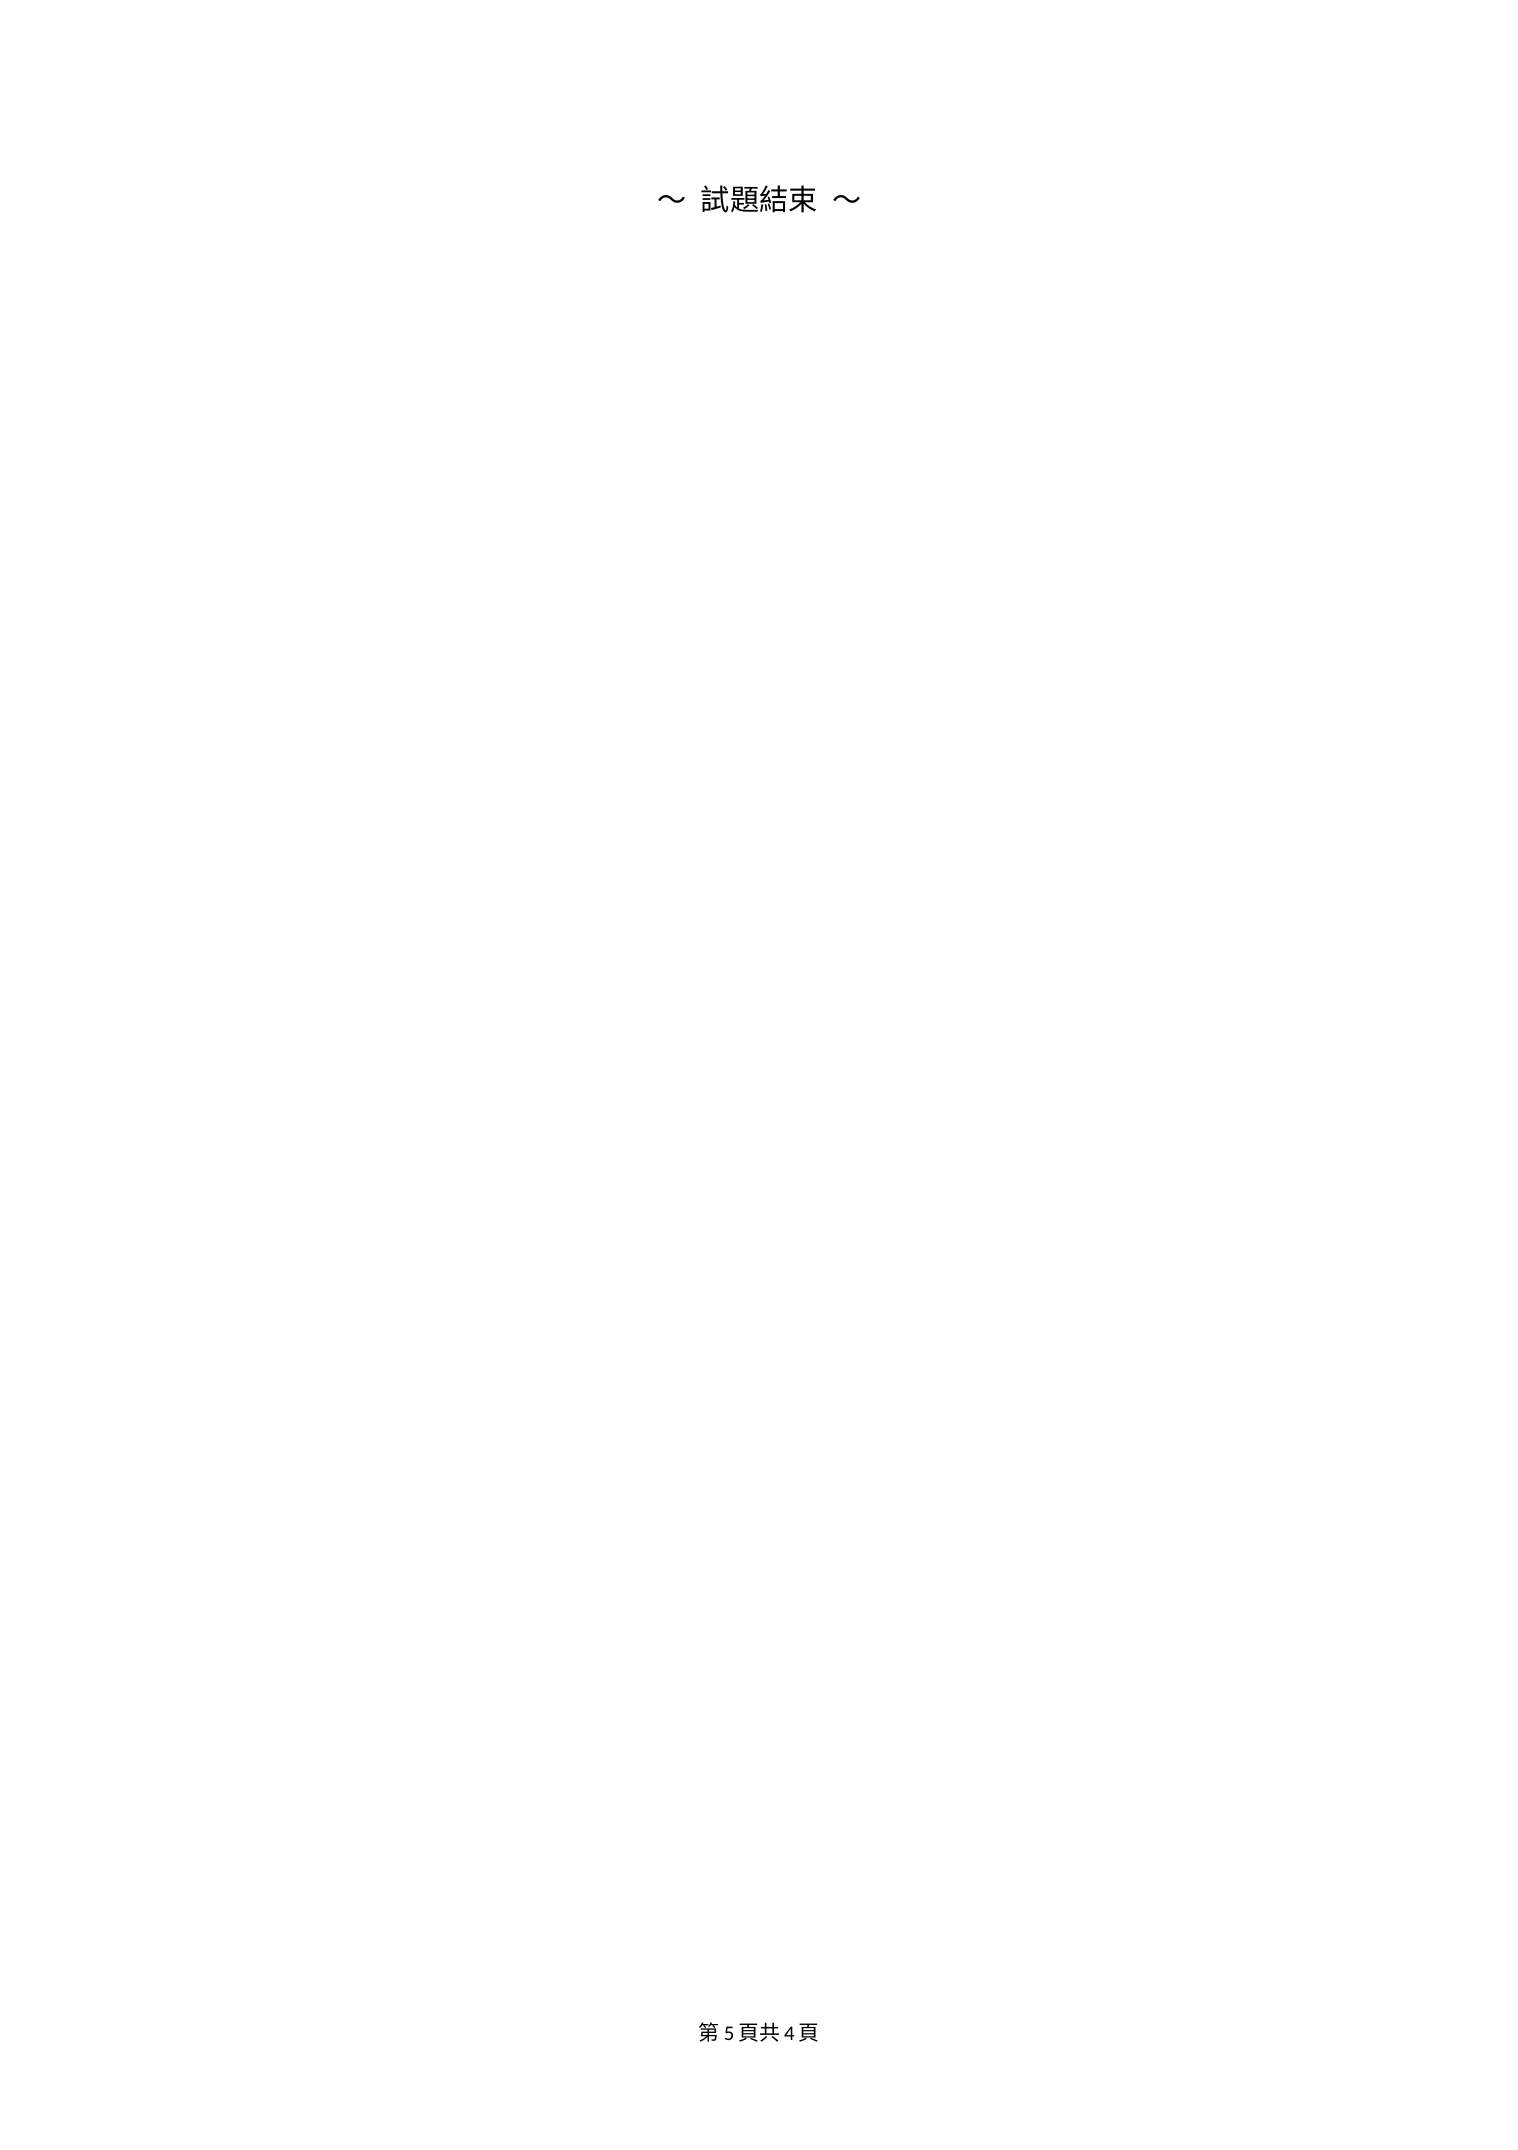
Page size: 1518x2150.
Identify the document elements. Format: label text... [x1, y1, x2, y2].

text 〜 試題結束 〜 [89, 176, 1429, 218]
